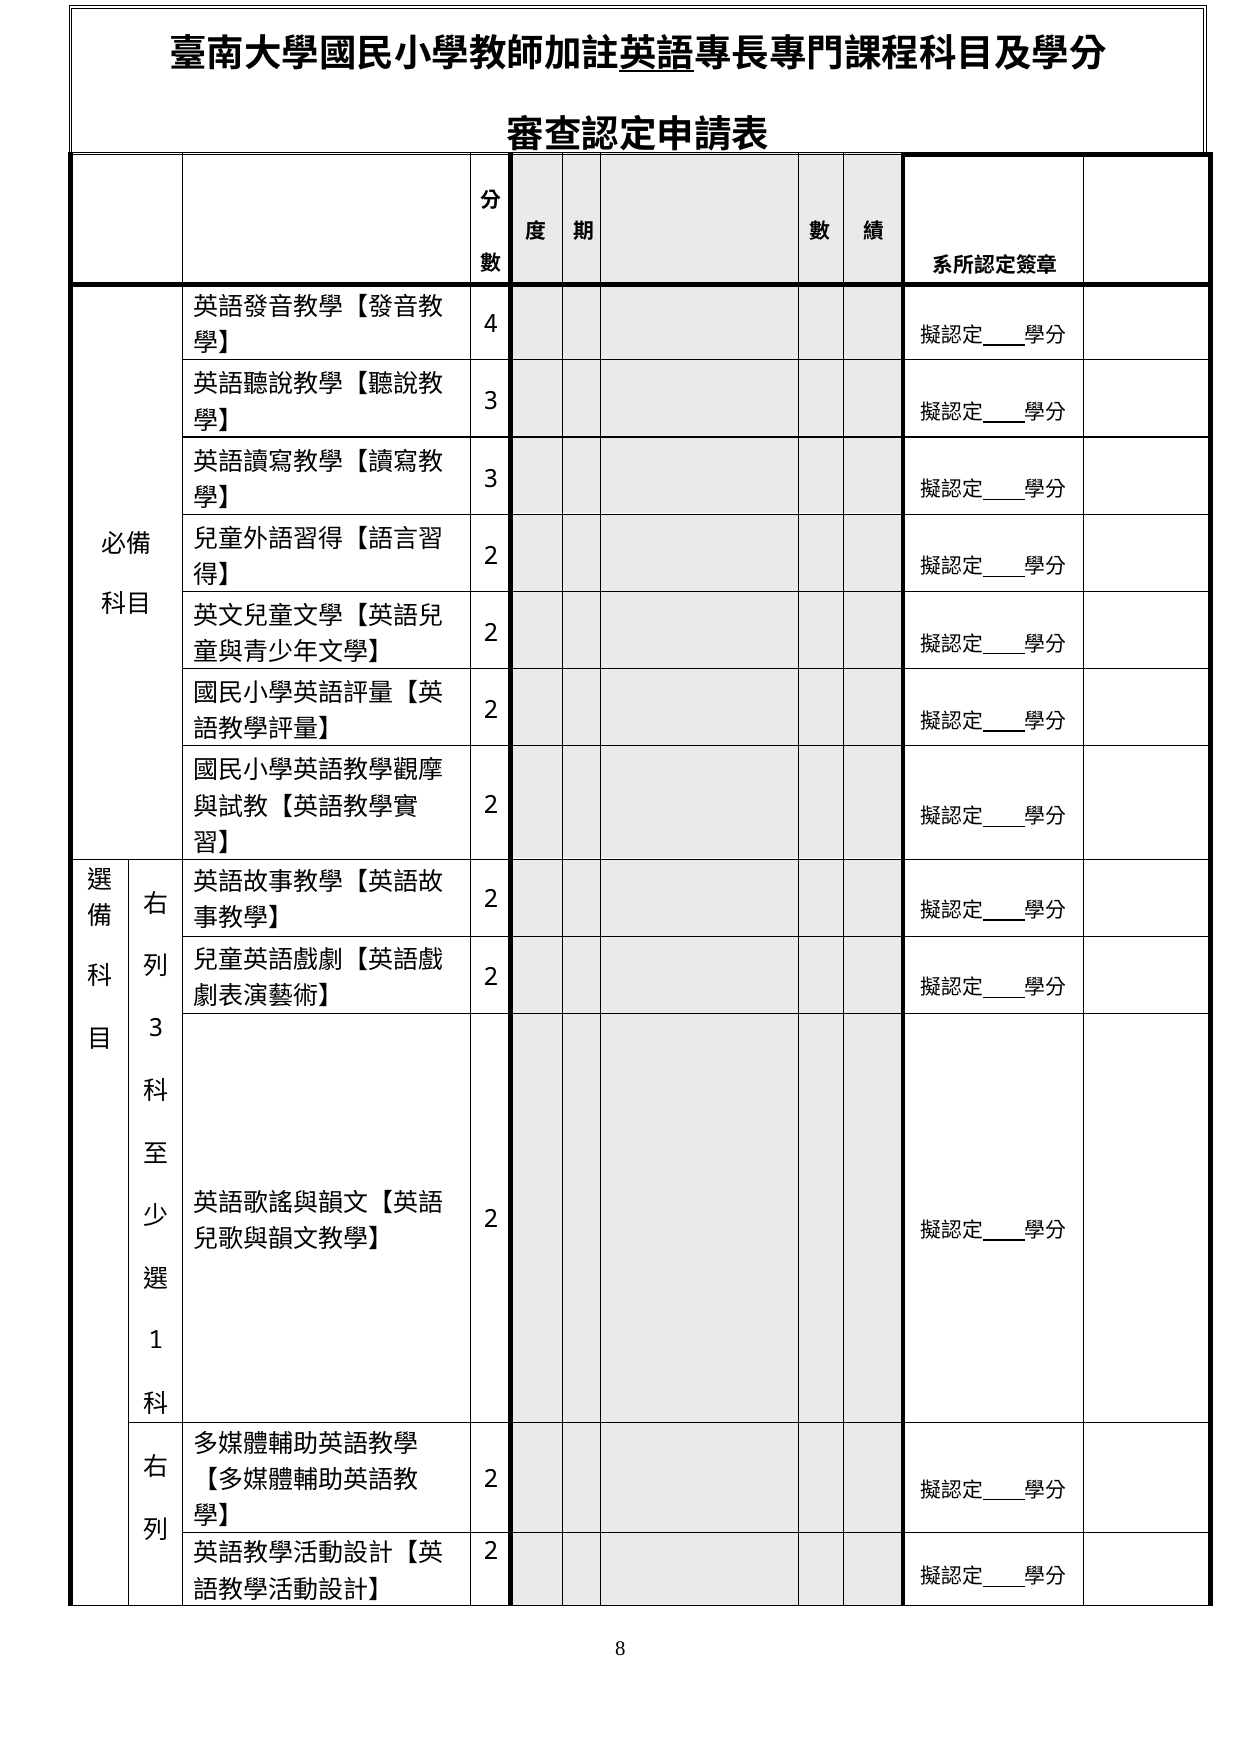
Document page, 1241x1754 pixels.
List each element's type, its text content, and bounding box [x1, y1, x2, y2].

table_cell [513, 515, 562, 591]
table_cell [513, 1014, 562, 1422]
table_cell [799, 360, 843, 436]
table_cell 2 [471, 860, 508, 936]
table_cell [844, 860, 901, 936]
table_cell [1084, 360, 1208, 436]
table_cell [73, 155, 182, 282]
table_cell 績 [844, 155, 901, 282]
table_cell 擬認定 學分 [905, 1533, 1083, 1605]
table_cell [513, 360, 562, 436]
table_cell 2 [471, 515, 508, 591]
table_cell [1084, 1423, 1208, 1532]
table_cell [601, 746, 798, 858]
table_cell [844, 287, 901, 359]
table_cell [563, 937, 600, 1013]
table_cell 英語教學活動設計【英語教學活動設計】 [183, 1533, 470, 1605]
table_cell [844, 669, 901, 745]
table_cell [844, 937, 901, 1013]
table_cell [601, 669, 798, 745]
table_cell [1084, 1533, 1208, 1605]
table_cell [1084, 746, 1208, 858]
table_cell 擬認定 學分 [905, 860, 1083, 936]
table_cell [563, 438, 600, 513]
table_cell [601, 937, 798, 1013]
table_cell [563, 746, 600, 858]
table_cell 擬認定 學分 [905, 937, 1083, 1013]
table_cell [513, 287, 562, 359]
table_cell [563, 592, 600, 668]
table_cell 英語聽說教學【聽說教學】 [183, 360, 470, 436]
table_cell [1084, 937, 1208, 1013]
table_cell 數 [799, 155, 843, 282]
table_cell [1084, 157, 1208, 282]
table_cell 3 [471, 360, 508, 436]
table_cell [799, 669, 843, 745]
table_cell [799, 287, 843, 359]
table_cell [799, 937, 843, 1013]
table_cell 右列3科至少選1科 [129, 1423, 182, 1605]
table_cell [601, 592, 798, 668]
table_cell 國民小學英語評量【英語教學評量】 [183, 669, 470, 745]
table_cell 擬認定 學分 [905, 1014, 1083, 1422]
table_cell 英語故事教學【英語故事教學】 [183, 860, 470, 936]
table_cell [1084, 515, 1208, 591]
table_cell 2 [471, 1014, 508, 1422]
table_cell 系所認定簽章 [905, 157, 1083, 282]
table_cell [563, 1014, 600, 1422]
table_header 臺南大學國民小學教師加註英語專長專門課程科目及學分 審查認定申請表 [72, 9, 1203, 152]
table_cell [601, 438, 798, 513]
table_cell [1084, 592, 1208, 668]
table_cell [799, 1014, 843, 1422]
table_cell 擬認定 學分 [905, 287, 1083, 359]
table_cell 擬認定 學分 [905, 592, 1083, 668]
table_cell 英語讀寫教學【讀寫教學】 [183, 438, 470, 513]
table_cell [844, 592, 901, 668]
table_cell [1084, 860, 1208, 936]
table_cell [563, 360, 600, 436]
table_cell 2 [471, 1423, 508, 1532]
table_cell [799, 1533, 843, 1605]
table_cell 多媒體輔助英語教學【多媒體輔助英語教學】 [183, 1423, 470, 1532]
table_cell [513, 669, 562, 745]
table_cell [1084, 1014, 1208, 1422]
table_cell [563, 1533, 600, 1605]
table_cell [601, 1423, 798, 1532]
table_cell [563, 860, 600, 936]
table_cell 兒童英語戲劇【英語戲劇表演藝術】 [183, 937, 470, 1013]
table_cell [563, 287, 600, 359]
table_cell [601, 287, 798, 359]
table_cell [844, 1423, 901, 1532]
table_cell 2 [471, 592, 508, 668]
table_cell [844, 1014, 901, 1422]
table_header [1207, 5, 1211, 152]
table_cell [563, 1423, 600, 1532]
table_cell [844, 746, 901, 858]
table_cell 國民小學英語教學觀摩與試教【英語教學實習】 [183, 746, 470, 858]
table_cell [844, 360, 901, 436]
table_cell [844, 1533, 901, 1605]
table_cell [513, 1423, 562, 1532]
table_cell [799, 515, 843, 591]
table_cell [513, 746, 562, 858]
table_cell [1084, 438, 1208, 513]
table_cell 期 [563, 155, 600, 282]
table_cell [799, 1423, 843, 1532]
table_cell 4 [471, 287, 508, 359]
table_cell 2 [471, 1533, 508, 1605]
table_cell 兒童外語習得【語言習得】 [183, 515, 470, 591]
table_cell 度 [513, 155, 562, 282]
table_cell 2 [471, 937, 508, 1013]
table_cell 右列3科至少選1科 [129, 860, 182, 1422]
table_cell 2 [471, 669, 508, 745]
table_cell [601, 155, 798, 282]
table_cell [563, 515, 600, 591]
table_cell [513, 438, 562, 513]
table_cell [513, 937, 562, 1013]
table_cell [799, 860, 843, 936]
table_cell [1084, 669, 1208, 745]
table_cell 3 [471, 438, 508, 513]
table_cell 擬認定 學分 [905, 669, 1083, 745]
table_cell [513, 860, 562, 936]
table_cell 擬認定 學分 [905, 746, 1083, 858]
table_cell [844, 515, 901, 591]
table_cell [513, 1533, 562, 1605]
table_cell [601, 360, 798, 436]
table_cell [601, 860, 798, 936]
table_cell [563, 669, 600, 745]
table_cell [1084, 287, 1208, 359]
table_cell 英語歌謠與韻文【英語兒歌與韻文教學】 [183, 1014, 470, 1422]
table_cell [601, 1014, 798, 1422]
table_cell [799, 438, 843, 513]
table_cell 擬認定 學分 [905, 515, 1083, 591]
table_cell 2 [471, 746, 508, 858]
table_cell [799, 746, 843, 858]
table_cell [844, 438, 901, 513]
table_cell [799, 592, 843, 668]
table_cell 英文兒童文學【英語兒童與青少年文學】 [183, 592, 470, 668]
table_cell 選備 科目 [73, 860, 128, 1605]
table_cell 擬認定 學分 [905, 1423, 1083, 1532]
table_cell 分數 [471, 155, 508, 282]
table_cell [183, 155, 470, 282]
table_cell [601, 515, 798, 591]
table_cell [601, 1533, 798, 1605]
table_cell 擬認定 學分 [905, 438, 1083, 513]
table_cell 擬認定 學分 [905, 360, 1083, 436]
table_cell 必備 科目 [73, 287, 182, 858]
table_cell [513, 592, 562, 668]
table_cell 英語發音教學【發音教學】 [183, 287, 470, 359]
